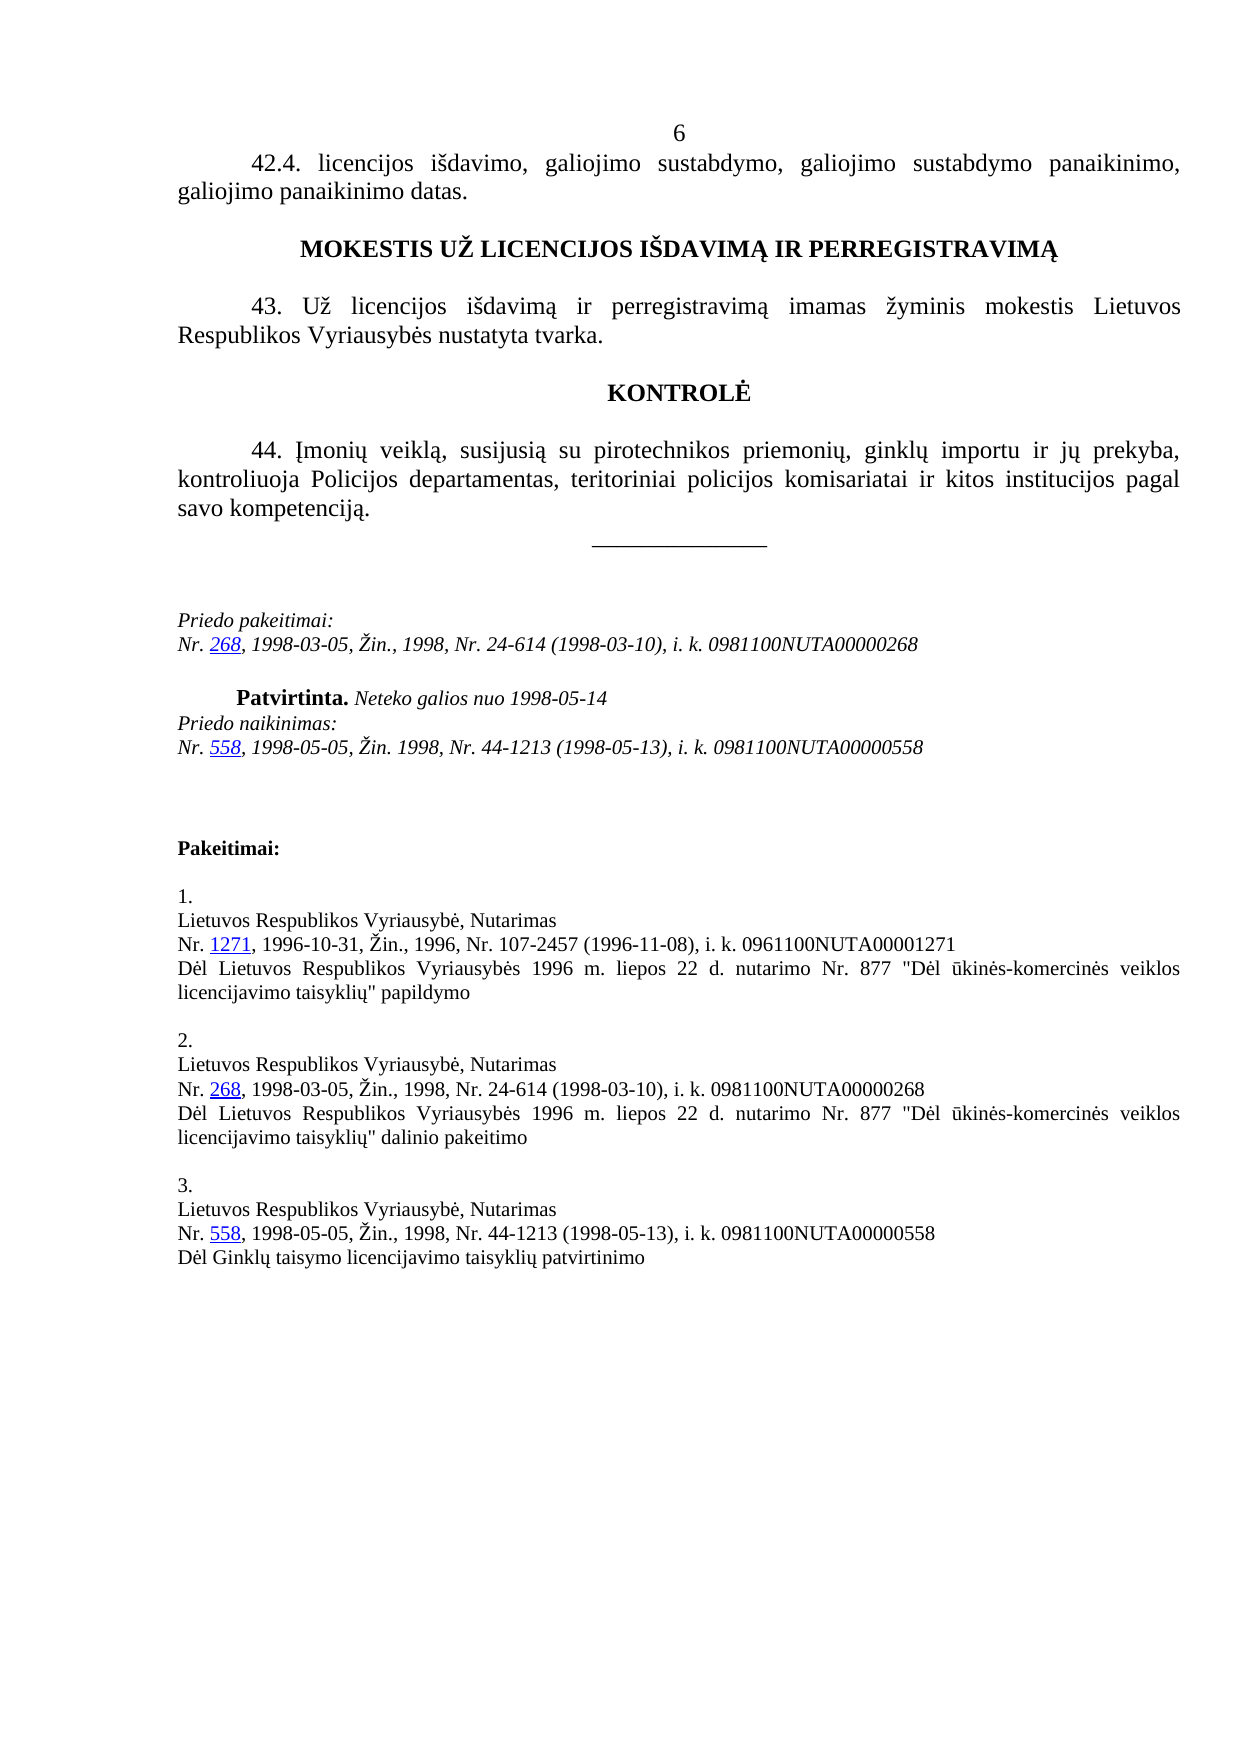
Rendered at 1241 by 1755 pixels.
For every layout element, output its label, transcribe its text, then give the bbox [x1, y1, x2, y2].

text Lietuvos Respublikos Vyriausybė, Nutarimas [177, 1197, 1181, 1221]
text 42.4. licencijos išdavimo, galiojimo sustabdymo, galiojimo sustabdymo panaikinimo, galiojimo panaikinimo datas. [177, 148, 1181, 205]
text Priedo pakeitimai: [177, 608, 1181, 632]
text Dėl Ginklų taisymo licencijavimo taisyklių patvirtinimo [177, 1245, 1181, 1269]
text 2. [177, 1028, 1181, 1052]
text Nr. 558, 1998-05-05, Žin., 1998, Nr. 44-1213 (1998-05-13), i. k. 0981100NUTA00000558 [177, 1221, 1181, 1245]
text Dėl Lietuvos Respublikos Vyriausybės 1996 m. liepos 22 d. nutarimo Nr. 877 "Dėl ūkinės-komercinės veiklos licencijavimo taisyklių" papildymo [177, 956, 1181, 1004]
text Nr. 1271, 1996-10-31, Žin., 1996, Nr. 107-2457 (1996-11-08), i. k. 0961100NUTA00001271 [177, 932, 1181, 956]
text Nr. 558, 1998-05-05, Žin. 1998, Nr. 44-1213 (1998-05-13), i. k. 0981100NUTA00000558 [177, 735, 1181, 759]
text 1. [177, 884, 1181, 908]
text Dėl Lietuvos Respublikos Vyriausybės 1996 m. liepos 22 d. nutarimo Nr. 877 "Dėl ūkinės-komercinės veiklos licencijavimo taisyklių" dalinio pakeitimo [177, 1101, 1181, 1149]
text ______________ [177, 521, 1181, 550]
text Lietuvos Respublikos Vyriausybė, Nutarimas [177, 908, 1181, 932]
text MOKESTIS UŽ LICENCIJOS IŠDAVIMĄ IR PERREGISTRAVIMĄ [177, 234, 1181, 263]
text Nr. 268, 1998-03-05, Žin., 1998, Nr. 24-614 (1998-03-10), i. k. 0981100NUTA00000268 [177, 632, 1181, 656]
text 43. Už licencijos išdavimą ir perregistravimą imamas žyminis mokestis Lietuvos Respublikos Vyriausybės nustatyta tvarka. [177, 291, 1181, 349]
text Priedo naikinimas: [177, 711, 1181, 735]
text 3. [177, 1173, 1181, 1197]
text Pakeitimai: [177, 836, 1181, 860]
text KONTROLĖ [177, 378, 1181, 406]
text 44. Įmonių veiklą, susijusią su pirotechnikos priemonių, ginklų importu ir jų prekyba, kontroliuoja Policijos departamentas, teritoriniai policijos komisariatai ir kitos institucijos pagal savo kompetenciją. [177, 435, 1181, 521]
text Patvirtinta. Neteko galios nuo 1998-05-14 [177, 684, 1181, 711]
text Nr. 268, 1998-03-05, Žin., 1998, Nr. 24-614 (1998-03-10), i. k. 0981100NUTA00000268 [177, 1076, 1181, 1101]
text Lietuvos Respublikos Vyriausybė, Nutarimas [177, 1052, 1181, 1076]
